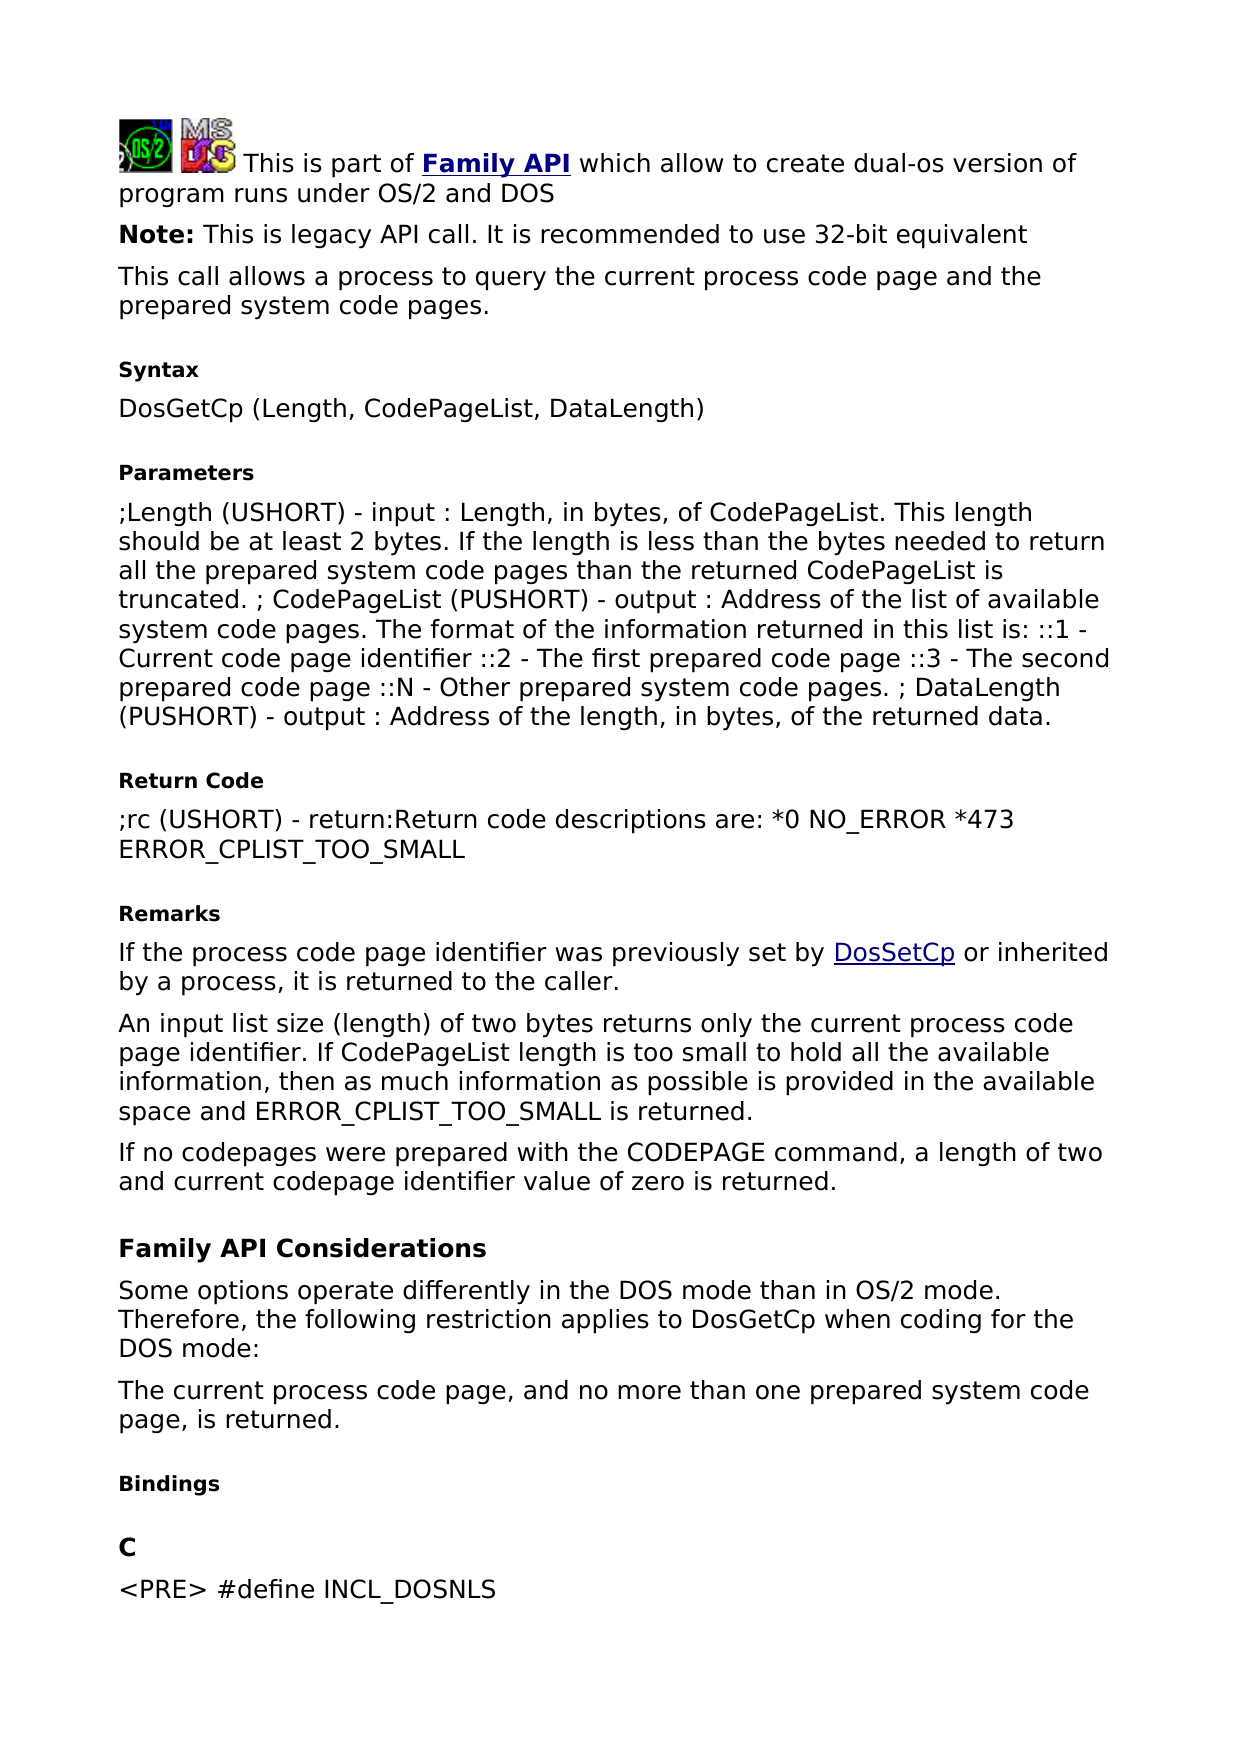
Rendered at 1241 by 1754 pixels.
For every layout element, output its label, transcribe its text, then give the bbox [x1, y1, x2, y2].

text ;rc (USHORT) - return:Return code descriptions are: *0 NO_ERROR *473 ERROR_CPLIST_TOO_SMALL [118, 806, 1122, 864]
picture [118, 118, 173, 173]
subtitle C [118, 1533, 1122, 1563]
subtitle Syntax [118, 358, 1122, 382]
text <PRE> #define INCL_DOSNLS [118, 1575, 1122, 1604]
picture [180, 118, 236, 173]
text If the process code page identifier was previously set by DosSetCp or inherited by a process, it is returned to the caller. [118, 938, 1122, 997]
subtitle Remarks [118, 902, 1122, 926]
text If no codepages were prepared with the CODEPAGE command, a length of two and current codepage identifier value of zero is returned. [118, 1138, 1122, 1197]
text ;Length (USHORT) - input : Length, in bytes, of CodePageList. This length should be at least 2 bytes. If the length is less than the bytes needed to return all the prepared system code pages than the returned CodePageList is truncated. ; CodePageList (PUSHORT) - output : Address of the list of available system code pages. The format of the information returned in this list is: ::1 - Current code page identifier ::2 - The first prepared code page ::3 - The second prepared code page ::N - Other prepared system code pages. ; DataLength (PUSHORT) - output : Address of the length, in bytes, of the returned data. [118, 498, 1122, 731]
text This is part of Family API which allow to create dual-os version of program runs under OS/2 and DOS [118, 118, 1122, 208]
subtitle Family API Considerations [118, 1234, 1122, 1263]
text Some options operate differently in the DOS mode than in OS/2 mode. Therefore, the following restriction applies to DosGetCp when coding for the DOS mode: [118, 1276, 1122, 1363]
text An input list size (length) of two bytes returns only the current process code page identifier. If CodePageList length is too small to hold all the available information, then as much information as possible is provided in the available space and ERROR_CPLIST_TOO_SMALL is returned. [118, 1009, 1122, 1126]
subtitle Return Code [118, 769, 1122, 793]
text Note: This is legacy API call. It is recommended to use 32-bit equivalent [118, 220, 1122, 249]
text The current process code page, and no more than one prepared system code page, is returned. [118, 1376, 1122, 1434]
subtitle Parameters [118, 461, 1122, 486]
text DosGetCp (Length, CodePageList, DataLength) [118, 395, 1122, 424]
subtitle Bindings [118, 1472, 1122, 1496]
text This call allows a process to query the current process code page and the prepared system code pages. [118, 262, 1122, 320]
